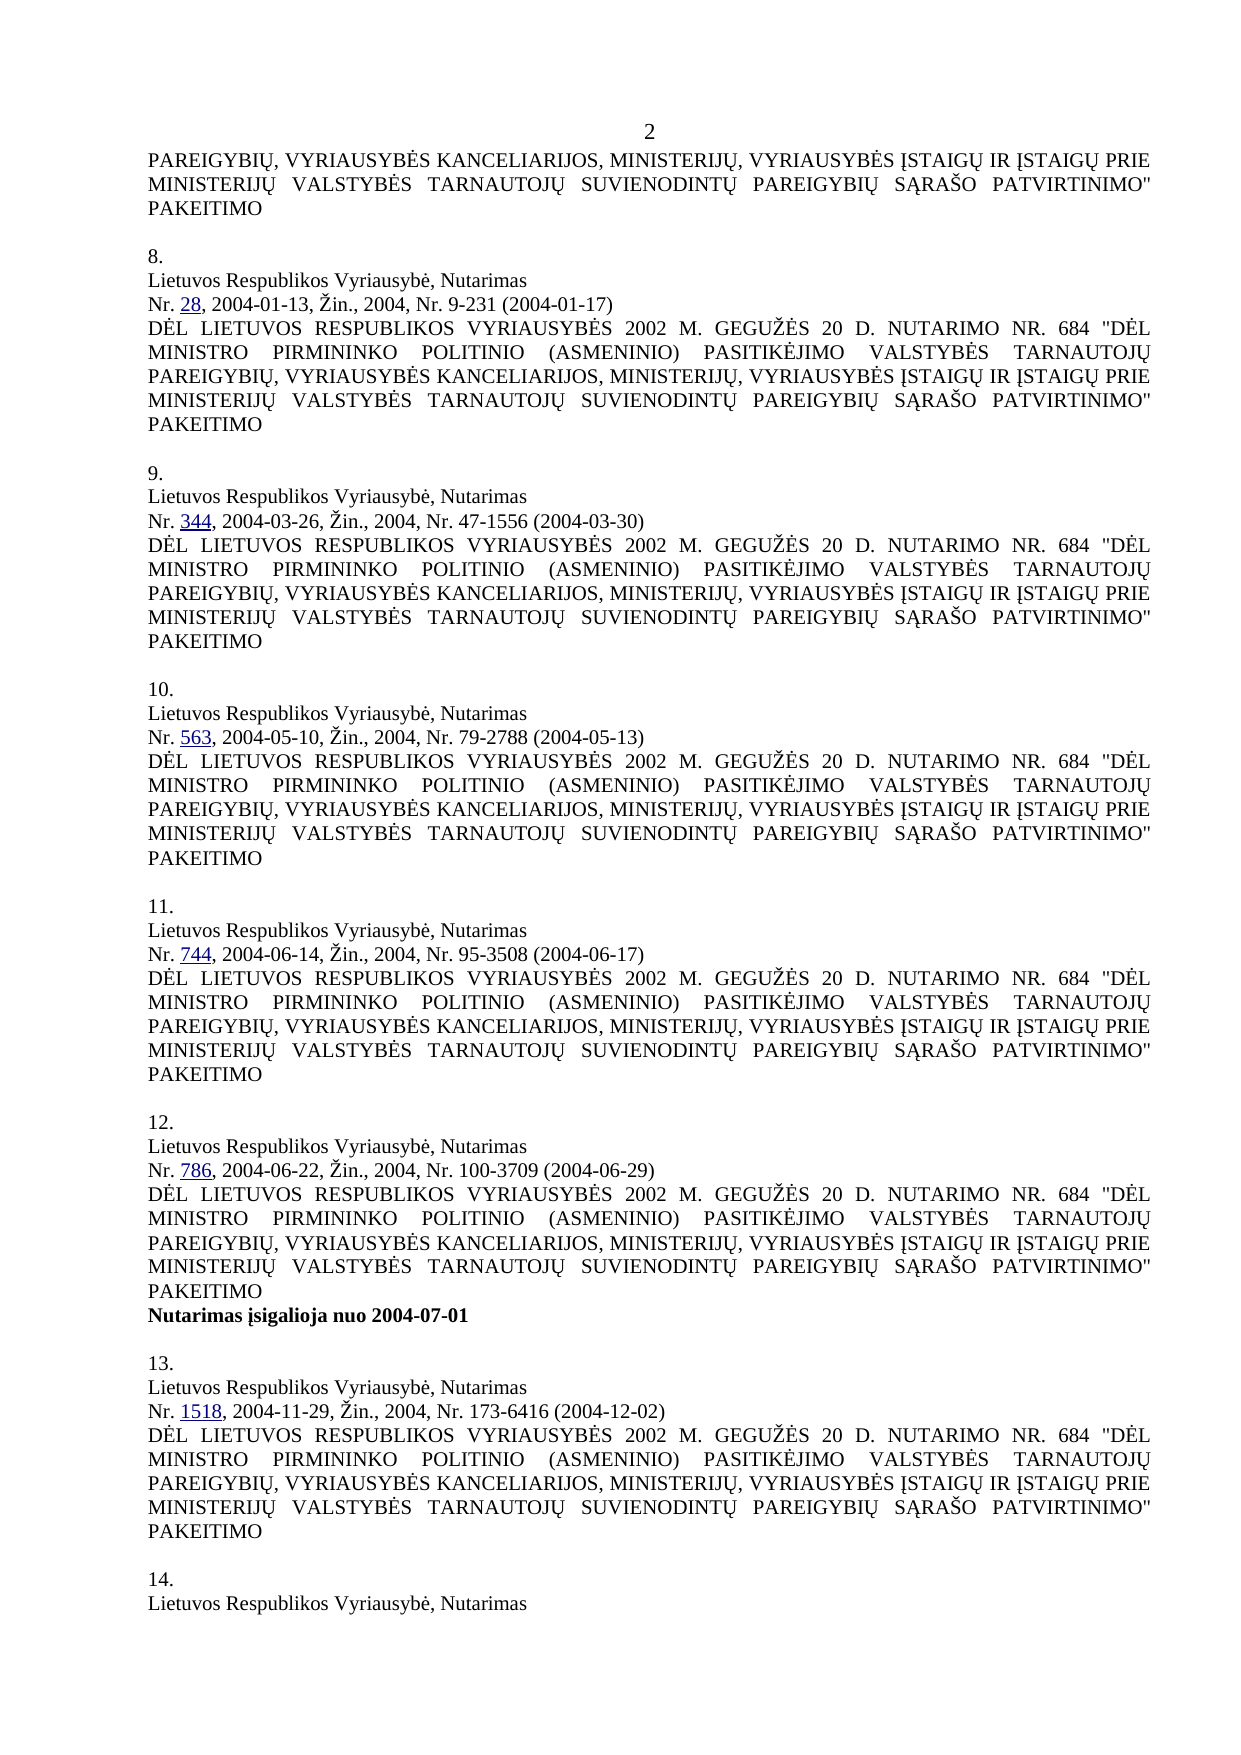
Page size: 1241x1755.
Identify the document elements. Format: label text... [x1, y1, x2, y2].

text DĖL LIETUVOS RESPUBLIKOS VYRIAUSYBĖS 2002 M. GEGUŽĖS 20 D. NUTARIMO NR. 684 "DĖL MINISTRO PIRMININKO POLITINIO (ASMENINIO) PASITIKĖJIMO VALSTYBĖS TARNAUTOJŲ PAREIGYBIŲ, VYRIAUSYBĖS KANCELIARIJOS, MINISTERIJŲ, VYRIAUSYBĖS ĮSTAIGŲ IR ĮSTAIGŲ PRIE MINISTERIJŲ VALSTYBĖS TARNAUTOJŲ SUVIENODINTŲ PAREIGYBIŲ SĄRAŠO PATVIRTINIMO" PAKEITIMO [148, 1182, 1152, 1303]
text 10. [148, 677, 1152, 701]
text 9. [148, 460, 1152, 484]
text Nr. 563, 2004-05-10, Žin., 2004, Nr. 79-2788 (2004-05-13) [148, 725, 1152, 749]
text DĖL LIETUVOS RESPUBLIKOS VYRIAUSYBĖS 2002 M. GEGUŽĖS 20 D. NUTARIMO NR. 684 "DĖL MINISTRO PIRMININKO POLITINIO (ASMENINIO) PASITIKĖJIMO VALSTYBĖS TARNAUTOJŲ PAREIGYBIŲ, VYRIAUSYBĖS KANCELIARIJOS, MINISTERIJŲ, VYRIAUSYBĖS ĮSTAIGŲ IR ĮSTAIGŲ PRIE MINISTERIJŲ VALSTYBĖS TARNAUTOJŲ SUVIENODINTŲ PAREIGYBIŲ SĄRAŠO PATVIRTINIMO" PAKEITIMO [148, 966, 1152, 1086]
text 8. [148, 244, 1152, 268]
text Lietuvos Respublikos Vyriausybė, Nutarimas [148, 484, 1152, 508]
text Nr. 786, 2004-06-22, Žin., 2004, Nr. 100-3709 (2004-06-29) [148, 1158, 1152, 1182]
text Lietuvos Respublikos Vyriausybė, Nutarimas [148, 1591, 1152, 1615]
text Lietuvos Respublikos Vyriausybė, Nutarimas [148, 918, 1152, 942]
text Lietuvos Respublikos Vyriausybė, Nutarimas [148, 268, 1152, 292]
text DĖL LIETUVOS RESPUBLIKOS VYRIAUSYBĖS 2002 M. GEGUŽĖS 20 D. NUTARIMO NR. 684 "DĖL MINISTRO PIRMININKO POLITINIO (ASMENINIO) PASITIKĖJIMO VALSTYBĖS TARNAUTOJŲ PAREIGYBIŲ, VYRIAUSYBĖS KANCELIARIJOS, MINISTERIJŲ, VYRIAUSYBĖS ĮSTAIGŲ IR ĮSTAIGŲ PRIE MINISTERIJŲ VALSTYBĖS TARNAUTOJŲ SUVIENODINTŲ PAREIGYBIŲ SĄRAŠO PATVIRTINIMO" PAKEITIMO [148, 1423, 1152, 1543]
text Nutarimas įsigalioja nuo 2004-07-01 [148, 1303, 1152, 1327]
text 13. [148, 1351, 1152, 1375]
text Nr. 1518, 2004-11-29, Žin., 2004, Nr. 173-6416 (2004-12-02) [148, 1399, 1152, 1423]
text Nr. 28, 2004-01-13, Žin., 2004, Nr. 9-231 (2004-01-17) [148, 292, 1152, 316]
text DĖL LIETUVOS RESPUBLIKOS VYRIAUSYBĖS 2002 M. GEGUŽĖS 20 D. NUTARIMO NR. 684 "DĖL MINISTRO PIRMININKO POLITINIO (ASMENINIO) PASITIKĖJIMO VALSTYBĖS TARNAUTOJŲ PAREIGYBIŲ, VYRIAUSYBĖS KANCELIARIJOS, MINISTERIJŲ, VYRIAUSYBĖS ĮSTAIGŲ IR ĮSTAIGŲ PRIE MINISTERIJŲ VALSTYBĖS TARNAUTOJŲ SUVIENODINTŲ PAREIGYBIŲ SĄRAŠO PATVIRTINIMO" PAKEITIMO [148, 316, 1152, 436]
text Lietuvos Respublikos Vyriausybė, Nutarimas [148, 1134, 1152, 1158]
text DĖL LIETUVOS RESPUBLIKOS VYRIAUSYBĖS 2002 M. GEGUŽĖS 20 D. NUTARIMO NR. 684 "DĖL MINISTRO PIRMININKO POLITINIO (ASMENINIO) PASITIKĖJIMO VALSTYBĖS TARNAUTOJŲ PAREIGYBIŲ, VYRIAUSYBĖS KANCELIARIJOS, MINISTERIJŲ, VYRIAUSYBĖS ĮSTAIGŲ IR ĮSTAIGŲ PRIE MINISTERIJŲ VALSTYBĖS TARNAUTOJŲ SUVIENODINTŲ PAREIGYBIŲ SĄRAŠO PATVIRTINIMO" PAKEITIMO [148, 749, 1152, 869]
text 14. [148, 1567, 1152, 1591]
text 11. [148, 893, 1152, 918]
text 12. [148, 1110, 1152, 1134]
text Nr. 344, 2004-03-26, Žin., 2004, Nr. 47-1556 (2004-03-30) [148, 508, 1152, 533]
text Nr. 744, 2004-06-14, Žin., 2004, Nr. 95-3508 (2004-06-17) [148, 942, 1152, 966]
text Lietuvos Respublikos Vyriausybė, Nutarimas [148, 1375, 1152, 1399]
text PAREIGYBIŲ, VYRIAUSYBĖS KANCELIARIJOS, MINISTERIJŲ, VYRIAUSYBĖS ĮSTAIGŲ IR ĮSTAIGŲ PRIE MINISTERIJŲ VALSTYBĖS TARNAUTOJŲ SUVIENODINTŲ PAREIGYBIŲ SĄRAŠO PATVIRTINIMO" PAKEITIMO [148, 148, 1152, 220]
text DĖL LIETUVOS RESPUBLIKOS VYRIAUSYBĖS 2002 M. GEGUŽĖS 20 D. NUTARIMO NR. 684 "DĖL MINISTRO PIRMININKO POLITINIO (ASMENINIO) PASITIKĖJIMO VALSTYBĖS TARNAUTOJŲ PAREIGYBIŲ, VYRIAUSYBĖS KANCELIARIJOS, MINISTERIJŲ, VYRIAUSYBĖS ĮSTAIGŲ IR ĮSTAIGŲ PRIE MINISTERIJŲ VALSTYBĖS TARNAUTOJŲ SUVIENODINTŲ PAREIGYBIŲ SĄRAŠO PATVIRTINIMO" PAKEITIMO [148, 533, 1152, 653]
text Lietuvos Respublikos Vyriausybė, Nutarimas [148, 701, 1152, 725]
